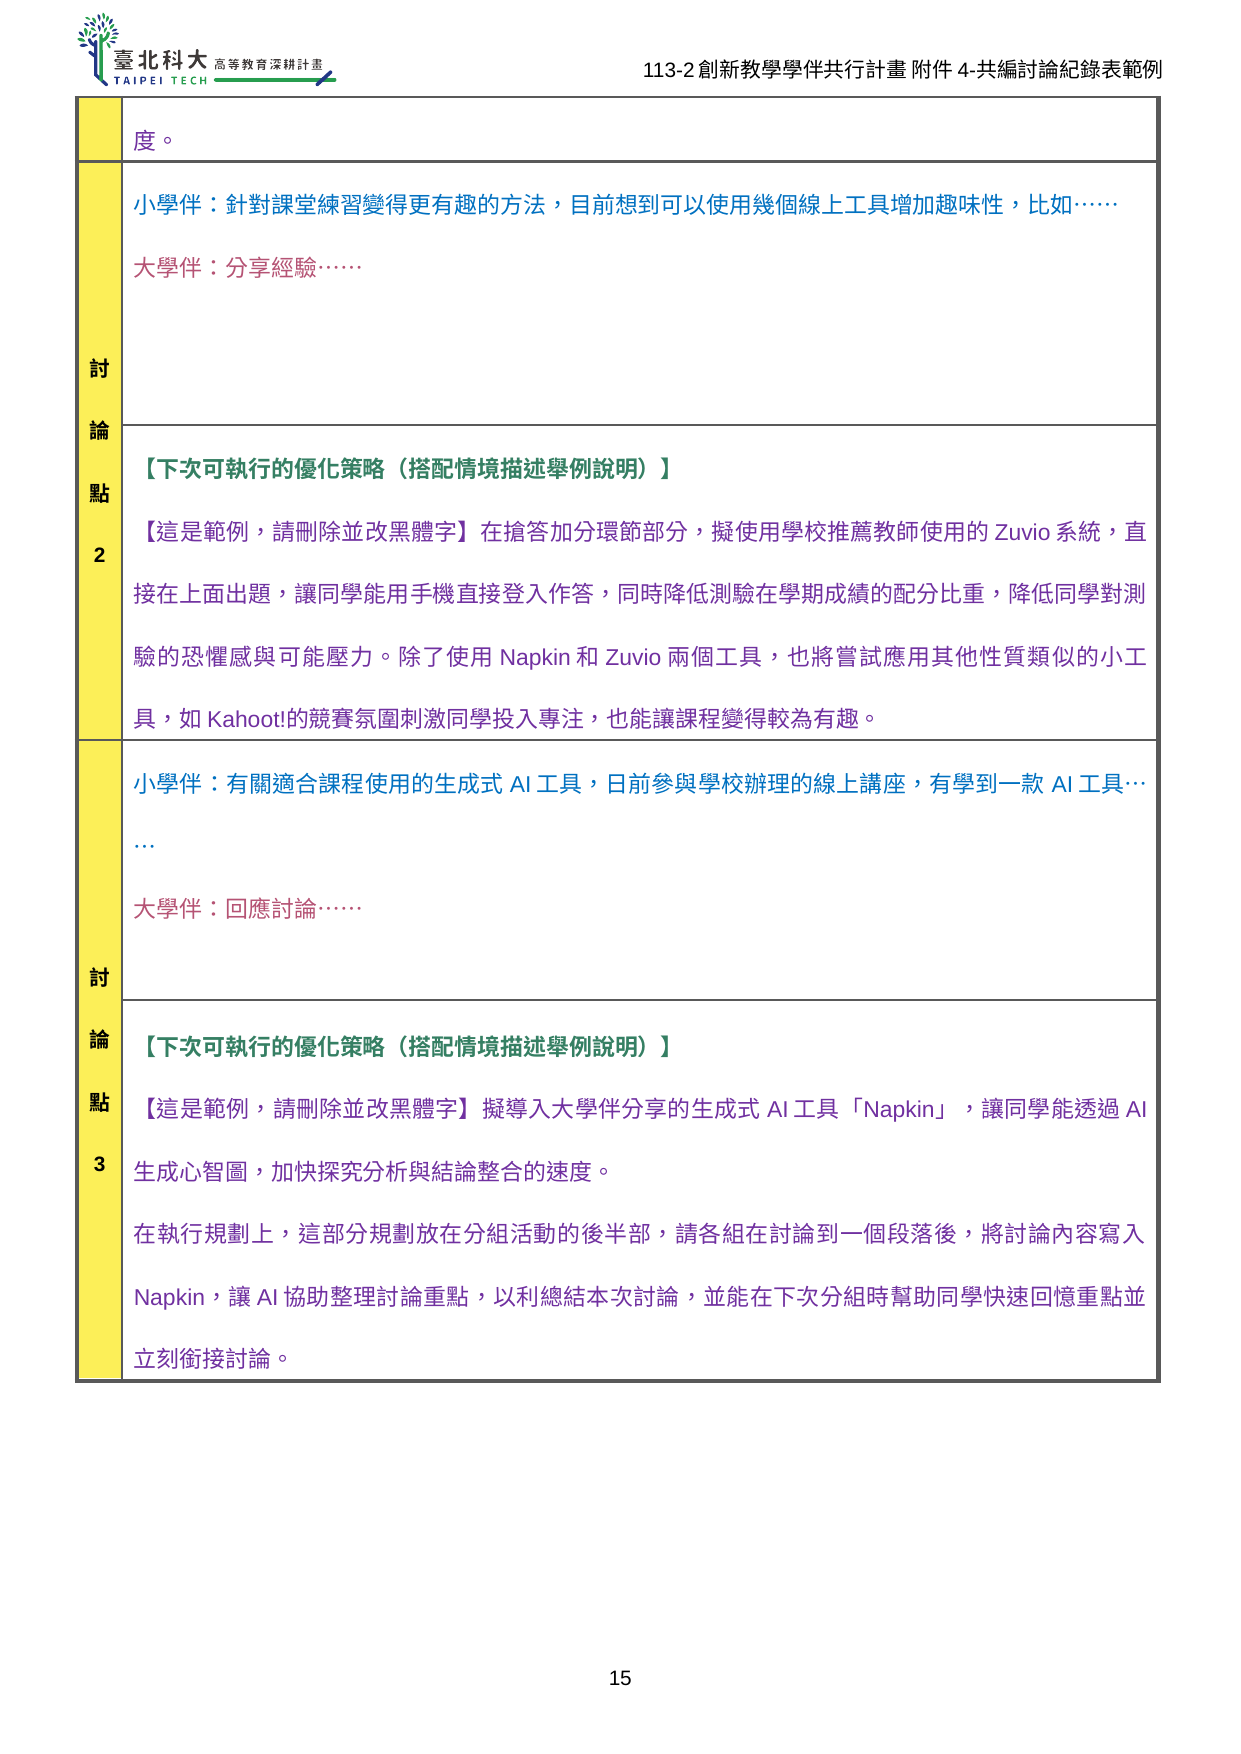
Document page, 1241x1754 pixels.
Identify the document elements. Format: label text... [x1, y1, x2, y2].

table_cell [79, 98, 121, 160]
table_cell 小學伴：有關適合課程使用的生成式AI工具，日前參與學校辦理的線上講座，有學到一款AI工具…… 大學伴：回應討論…… [123, 741, 1156, 999]
table_cell 討論點3 [79, 741, 121, 1378]
table_cell 度。 [123, 98, 1156, 160]
table_cell 【下次可執行的優化策略（搭配情境描述舉例說明）】 【這是範例，請刪除並改黑體字】在搶答加分環節部分，擬使用學校推薦教師使用的Zuvio系統，直接在上面出題，讓同學能用手機直接登入作答，同時降低測驗在學期成績的配分比重，降低同學對測驗的恐懼感與可能壓力。除了使用Napkin和Zuvio兩個工具，也將嘗試應用其他性質類似的小工具，如Kahoot!的競賽氛圍刺激同學投入專注，也能讓課程變得較為有趣。 [123, 426, 1156, 739]
table_cell 【下次可執行的優化策略（搭配情境描述舉例說明）】 【這是範例，請刪除並改黑體字】擬導入大學伴分享的生成式AI工具「Napkin」，讓同學能透過AI生成心智圖，加快探究分析與結論整合的速度。 在執行規劃上，這部分規劃放在分組活動的後半部，請各組在討論到一個段落後，將討論內容寫入Napkin，讓AI協助整理討論重點，以利總結本次討論，並能在下次分組時幫助同學快速回憶重點並立刻銜接討論。 [123, 1001, 1156, 1378]
table_cell 小學伴：針對課堂練習變得更有趣的方法，目前想到可以使用幾個線上工具增加趣味性，比如…… 大學伴：分享經驗…… [123, 163, 1156, 424]
table_cell 討論點2 [79, 163, 121, 739]
